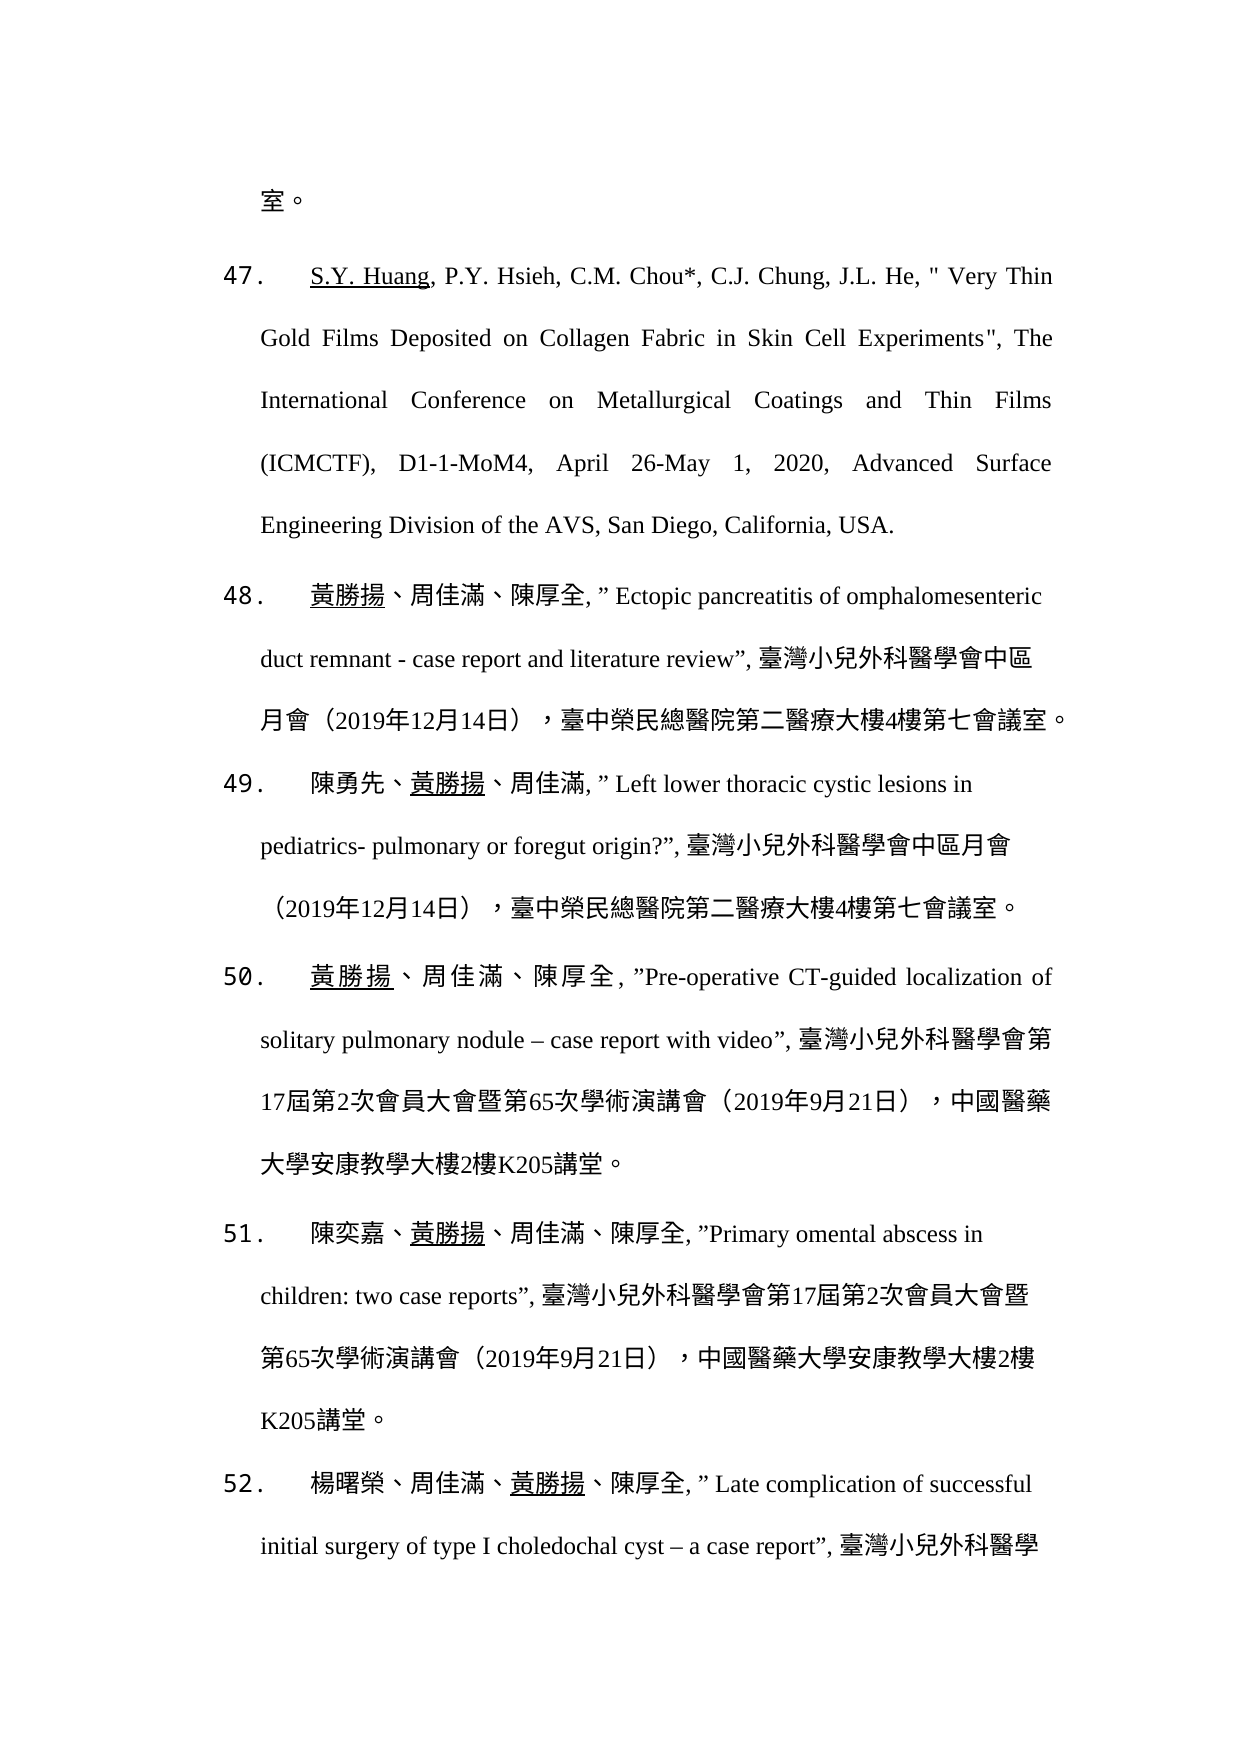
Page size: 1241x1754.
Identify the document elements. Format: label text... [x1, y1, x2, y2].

list 黃勝揚、周佳滿、陳厚全, ” Ectopic pancreatitis of omphalomesenteric duct remnant - case report and literature review”, 臺灣小兒外科醫學會中區月會（2019年12月14日），臺中榮民總醫院第二醫療大樓4樓第七會議室。 [223, 552, 1053, 739]
list 黃勝揚、周佳滿、陳厚全, ”Pre-operative CT-guided localization of solitary pulmonary nodule – case report with video”, 臺灣小兒外科醫學會第17屆第2次會員大會暨第65次學術演講會（2019年9月21日），中國醫藥大學安康教學大樓2樓K205講堂。 [223, 933, 1053, 1183]
list S.Y. Huang, P.Y. Hsieh, C.M. Chou*, C.J. Chung, J.L. He, " Very Thin Gold Films Deposited on Collagen Fabric in Skin Cell Experiments", The International Conference on Metallurgical Coatings and Thin Films (ICMCTF), D1-1-MoM4, April 26-May 1, 2020, Advanced Surface Engineering Division of the AVS, San Diego, California, USA. [223, 233, 1053, 546]
list 王鈺智、黃勝揚、周佳滿、陳厚全, ”Primary congenital pulmonary lymphangiectasia of multiple lobes – a rare case report”, 臺灣小兒外科醫學會中區月會（2020年6月13日），彰化基督教醫院兒童醫院一樓媒體公關室。 [223, 158, 1053, 221]
list 陳奕嘉、黃勝揚、周佳滿、陳厚全, ”Primary omental abscess in children: two case reports”, 臺灣小兒外科醫學會第17屆第2次會員大會暨第65次學術演講會（2019年9月21日），中國醫藥大學安康教學大樓2樓K205講堂。 [223, 1189, 1053, 1439]
list 楊曙榮、周佳滿、黃勝揚、陳厚全, ” Late complication of successful initial surgery of type I choledochal cyst – a case report”, 臺灣小兒外科醫學會中區月會（2019年6月1日），中山醫藥大學行政大樓6樓外科部會議室。 [223, 1439, 1053, 1564]
list 陳勇先、黃勝揚、周佳滿, ” Left lower thoracic cystic lesions in pediatrics- pulmonary or foregut origin?”, 臺灣小兒外科醫學會中區月會（2019年12月14日），臺中榮民總醫院第二醫療大樓4樓第七會議室。 [223, 739, 1053, 927]
